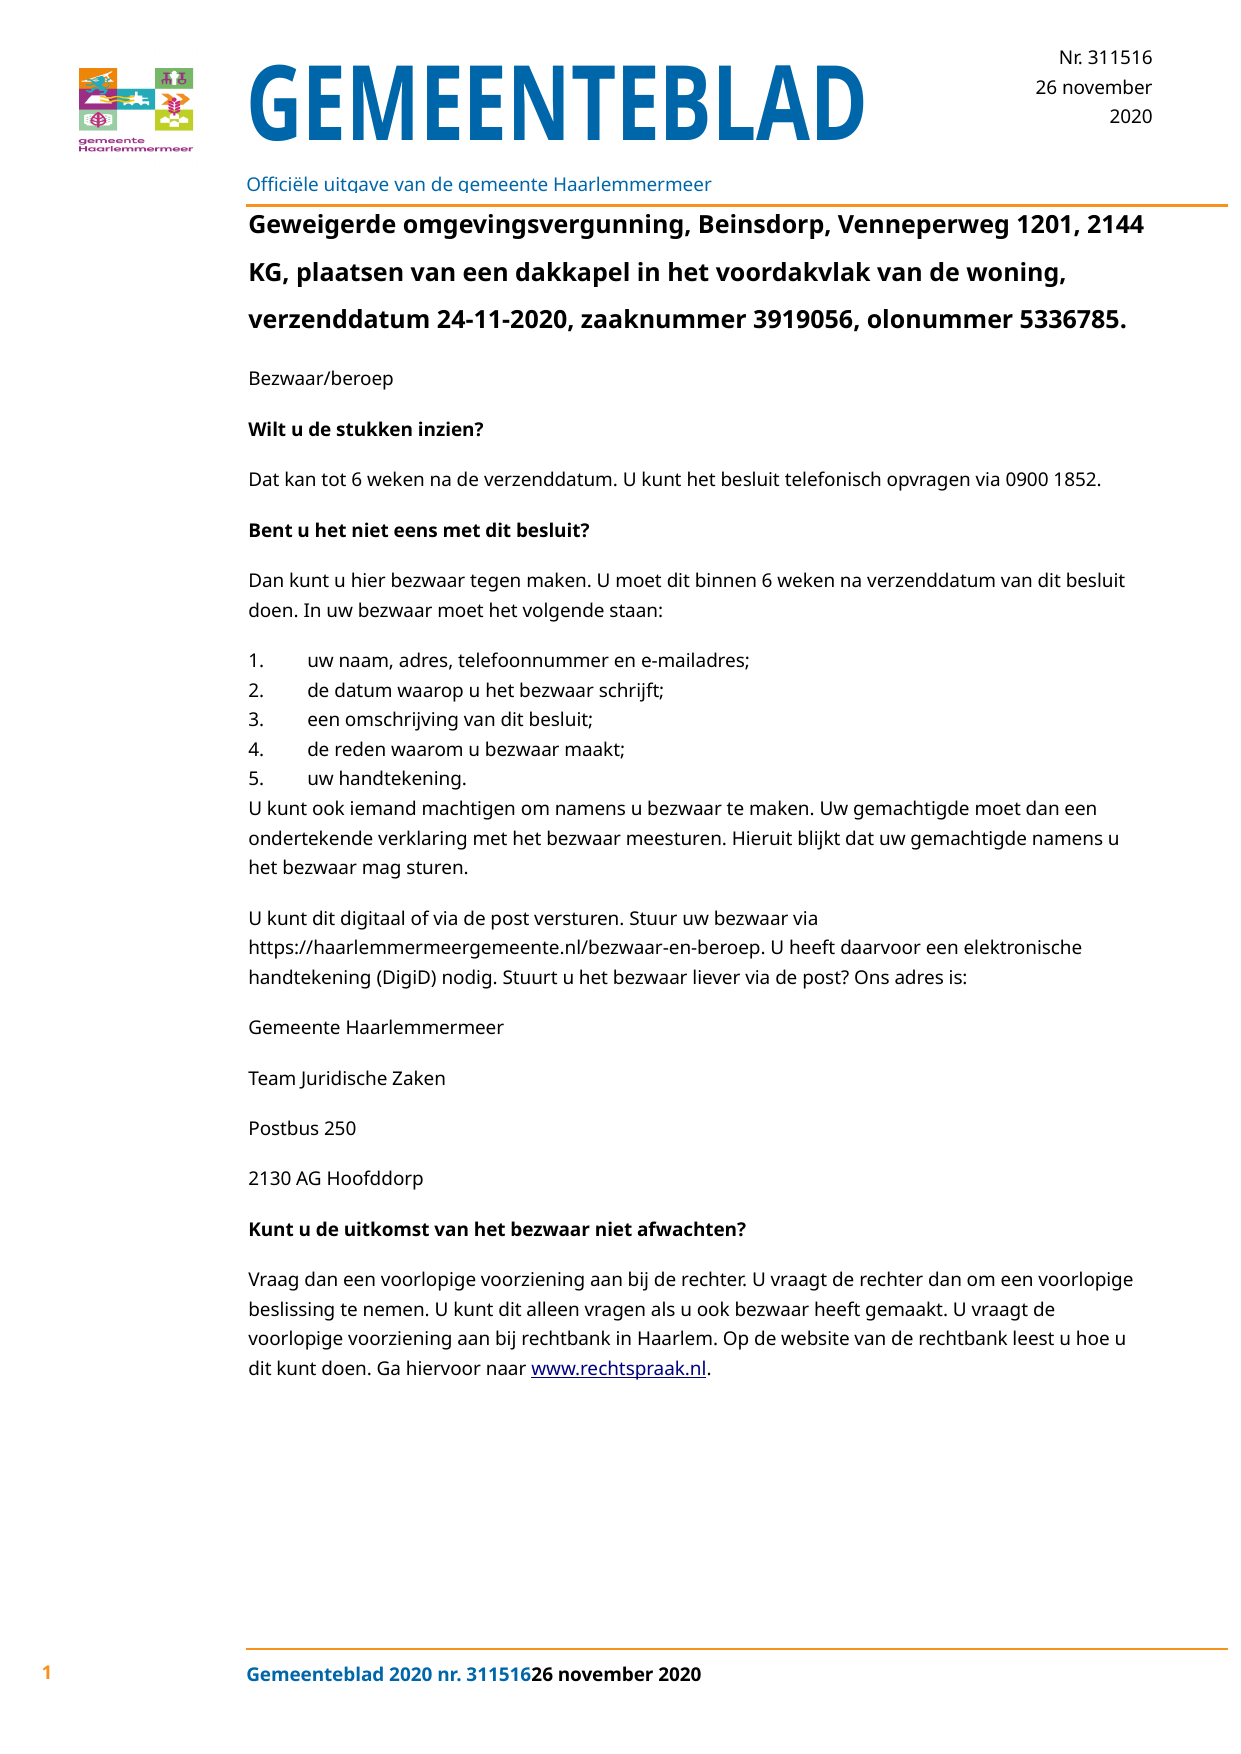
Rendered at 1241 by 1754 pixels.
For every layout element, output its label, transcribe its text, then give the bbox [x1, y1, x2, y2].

text 2130 AG Hoofddorp [248, 1166, 1152, 1191]
text Gemeente Haarlemmermeer [248, 1014, 1152, 1040]
text Bent u het niet eens met dit besluit? [248, 517, 1152, 542]
list de datum waarop u het bezwaar schrijft; [248, 677, 1152, 702]
list uw naam, adres, telefoonnummer en e-mailadres; [248, 647, 1152, 673]
text Wilt u de stukken inzien? [248, 416, 1152, 442]
text Bezwaar/beroep [248, 366, 1152, 391]
text Team Juridische Zaken [248, 1065, 1152, 1090]
text Postbus 250 [248, 1115, 1152, 1141]
picture [41, 47, 231, 172]
list de reden waarom u bezwaar maakt; [248, 736, 1152, 762]
text Geweigerde omgevingsvergunning, Beinsdorp, Venneperweg 1201, 2144 KG, plaatsen van een dakkapel in het voordakvlak van de woning, verzenddatum 24-11-2020, zaaknummer 3919056, olonummer 5336785. [248, 207, 1152, 336]
text Vraag dan een voorlopige voorziening aan bij de rechter. U vraagt de rechter dan om een voorlopige beslissing te nemen. U kunt dit alleen vragen als u ook bezwaar heeft gemaakt. U vraagt de voorlopige voorziening aan bij rechtbank in Haarlem. Op de website van de rechtbank leest u hoe u dit kunt doen. Ga hiervoor naar www.rechtspraak.nl. [248, 1266, 1152, 1381]
list een omschrijving van dit besluit; [248, 706, 1152, 732]
text Dan kunt u hier bezwaar tegen maken. U moet dit binnen 6 weken na verzenddatum van dit besluit doen. In uw bezwaar moet het volgende staan: [248, 567, 1152, 622]
text Dat kan tot 6 weken na de verzenddatum. U kunt het besluit telefonisch opvragen via 0900 1852. [248, 466, 1152, 492]
text U kunt dit digitaal of via de post versturen. Stuur uw bezwaar via https://haarlemmermeergemeente.nl/bezwaar-en-beroep. U heeft daarvoor een elektronische handtekening (DigiD) nodig. Stuurt u het bezwaar liever via de post? Ons adres is: [248, 905, 1152, 989]
text U kunt ook iemand machtigen om namens u bezwaar te maken. Uw gemachtigde moet dan een ondertekende verklaring met het bezwaar meesturen. Hieruit blijkt dat uw gemachtigde namens u het bezwaar mag sturen. [248, 795, 1152, 880]
text Kunt u de uitkomst van het bezwaar niet afwachten? [248, 1216, 1152, 1242]
list uw handtekening. [248, 766, 1152, 791]
